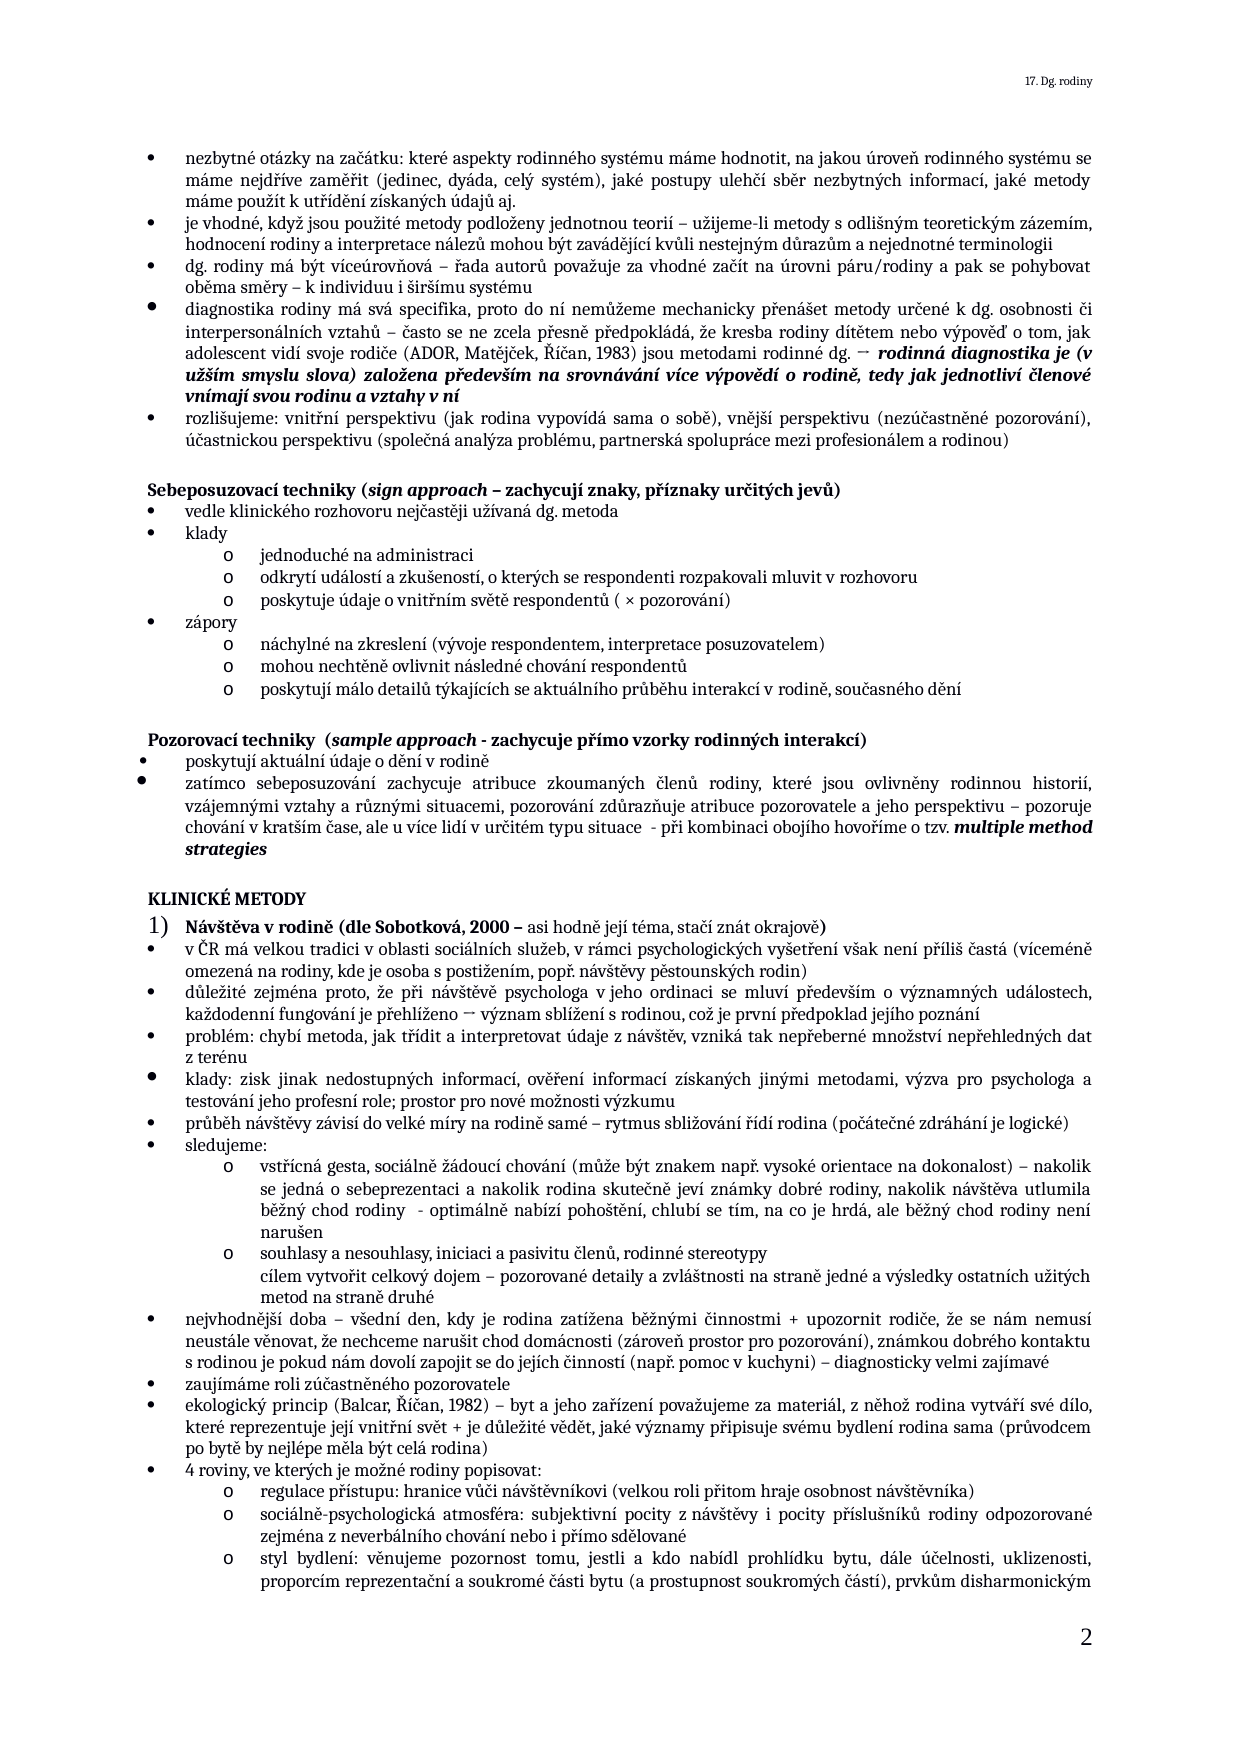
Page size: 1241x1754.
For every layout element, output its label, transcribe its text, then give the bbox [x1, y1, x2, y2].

list vedle klinického rozhovoru nejčastěji užívaná dg. metoda [148, 501, 1093, 522]
list 4 roviny, ve kterých je možné rodiny popisovat: [148, 1459, 1093, 1481]
list styl bydlení: věnujeme pozornost tomu, jestli a kdo nabídl prohlídku bytu, dále účelnosti, uklizenosti, proporcím reprezentační a soukromé části bytu (a prostupnost soukromých částí), prvkům disharmonickým [223, 1548, 1093, 1592]
list diagnostika rodiny má svá specifika, proto do ní nemůžeme mechanicky přenášet metody určené k dg. osobnosti či interpersonálních vztahů – často se ne zcela přesně předpokládá, že kresba rodiny dítětem nebo výpověď o tom, jak adolescent vidí svoje rodiče (ADOR, Matějček, Říčan, 1983) jsou metodami rodinné dg. → rodinná diagnostika je (v užším smyslu slova) založena především na srovnávání více výpovědí o rodině, tedy jak jednotliví členové vnímají svou rodinu a vztahy v ní [148, 298, 1093, 407]
list klady: zisk jinak nedostupných informací, ověření informací získaných jinými metodami, výzva pro psychologa a testování jeho profesní role; prostor pro nové možnosti výzkumu [148, 1068, 1093, 1113]
list náchylné na zkreslení (vývoje respondentem, interpretace posuzovatelem) [223, 633, 1093, 656]
list nezbytné otázky na začátku: které aspekty rodinného systému máme hodnotit, na jakou úroveň rodinného systému se máme nejdříve zaměřit (jedinec, dyáda, celý systém), jaké postupy ulehčí sběr nezbytných informací, jaké metody máme použít k utřídění získaných údajů aj. [148, 148, 1093, 212]
list zápory [148, 612, 1093, 633]
list rozlišujeme: vnitřní perspektivu (jak rodina vypovídá sama o sobě), vnější perspektivu (nezúčastněné pozorování), účastnickou perspektivu (společná analýza problému, partnerská spolupráce mezi profesionálem a rodinou) [148, 407, 1093, 451]
text cílem vytvořit celkový dojem – pozorované detaily a zvláštnosti na straně jedné a výsledky ostatních užitých metod na straně druhé [260, 1265, 1093, 1308]
list v ČR má velkou tradici v oblasti sociálních služeb, v rámci psychologických vyšetření však není příliš častá (víceméně omezená na rodiny, kde je osoba s postižením, popř. návštěvy pěstounských rodin) [148, 939, 1093, 982]
list poskytují málo detailů týkajících se aktuálního průběhu interakcí v rodině, současného dění [223, 678, 1093, 701]
list poskytuje údaje o vnitřním světě respondentů ( × pozorování) [223, 589, 1093, 612]
list odkrytí událostí a zkušeností, o kterých se respondenti rozpakovali mluvit v rozhovoru [223, 567, 1093, 589]
list je vhodné, když jsou použité metody podloženy jednotnou teorií – užijeme-li metody s odlišným teoretickým zázemím, hodnocení rodiny a interpretace nálezů mohou být zavádějící kvůli nestejným důrazům a nejednotné terminologii [148, 212, 1093, 255]
list klady [148, 522, 1093, 544]
list regulace přístupu: hranice vůči návštěvníkovi (velkou roli přitom hraje osobnost návštěvníka) [223, 1481, 1093, 1503]
list problém: chybí metoda, jak třídit a interpretovat údaje z návštěv, vzniká tak nepřeberné množství nepřehledných dat z terénu [148, 1025, 1093, 1068]
text Pozorovací techniky (sample approach - zachycuje přímo vzorky rodinných interakcí) [148, 729, 1093, 751]
list zaujímáme roli zúčastněného pozorovatele [148, 1373, 1093, 1395]
list zatímco sebeposuzování zachycuje atribuce zkoumaných členů rodiny, které jsou ovlivněny rodinnou historií, vzájemnými vztahy a různými situacemi, pozorování zdůrazňuje atribuce pozorovatele a jeho perspektivu – pozoruje chování v kratším čase, ale u více lidí v určitém typu situace - při kombinaci obojího hovoříme o tzv. multiple method strategies [148, 772, 1093, 860]
list sociálně-psychologická atmosféra: subjektivní pocity z návštěvy i pocity příslušníků rodiny odpozorované zejména z neverbálního chování nebo i přímo sdělované [223, 1503, 1093, 1548]
text Sebeposuzovací techniky (sign approach – zachycují znaky, příznaky určitých jevů) [148, 479, 1093, 501]
list nejvhodnější doba – všední den, kdy je rodina zatížena běžnými činnostmi + upozornit rodiče, že se nám nemusí neustále věnovat, že nechceme narušit chod domácnosti (zároveň prostor pro pozorování), známkou dobrého kontaktu s rodinou je pokud nám dovolí zapojit se do jejích činností (např. pomoc v kuchyni) – diagnosticky velmi zajímavé [148, 1308, 1093, 1373]
list souhlasy a nesouhlasy, iniciaci a pasivitu členů, rodinné stereotypy [223, 1243, 1093, 1265]
list ekologický princip (Balcar, Říčan, 1982) – byt a jeho zařízení považujeme za materiál, z něhož rodina vytváří své dílo, které reprezentuje její vnitřní svět + je důležité vědět, jaké významy připisuje svému bydlení rodina sama (průvodcem po bytě by nejlépe měla být celá rodina) [148, 1395, 1093, 1459]
list jednoduché na administraci [223, 544, 1093, 567]
text KLINICKÉ METODY [148, 889, 1093, 910]
list vstřícná gesta, sociálně žádoucí chování (může být znakem např. vysoké orientace na dokonalost) – nakolik se jedná o sebeprezentaci a nakolik rodina skutečně jeví známky dobré rodiny, nakolik návštěva utlumila běžný chod rodiny - optimálně nabízí pohoštění, chlubí se tím, na co je hrdá, ale běžný chod rodiny není narušen [223, 1156, 1093, 1243]
list sledujeme: [148, 1134, 1093, 1156]
list dg. rodiny má být víceúrovňová – řada autorů považuje za vhodné začít na úrovni páru/rodiny a pak se pohybovat oběma směry – k individuu i širšímu systému [148, 255, 1093, 298]
list poskytují aktuální údaje o dění v rodině [148, 751, 1093, 772]
list Návštěva v rodině (dle Sobotková, 2000 – asi hodně její téma, stačí znát okrajově) [148, 910, 1093, 939]
list mohou nechtěně ovlivnit následné chování respondentů [223, 656, 1093, 678]
list důležité zejména proto, že při návštěvě psychologa v jeho ordinaci se mluví především o významných událostech, každodenní fungování je přehlíženo → význam sblížení s rodinou, což je první předpoklad jejího poznání [148, 982, 1093, 1025]
list průběh návštěvy závisí do velké míry na rodině samé – rytmus sbližování řídí rodina (počátečné zdráhání je logické) [148, 1113, 1093, 1134]
